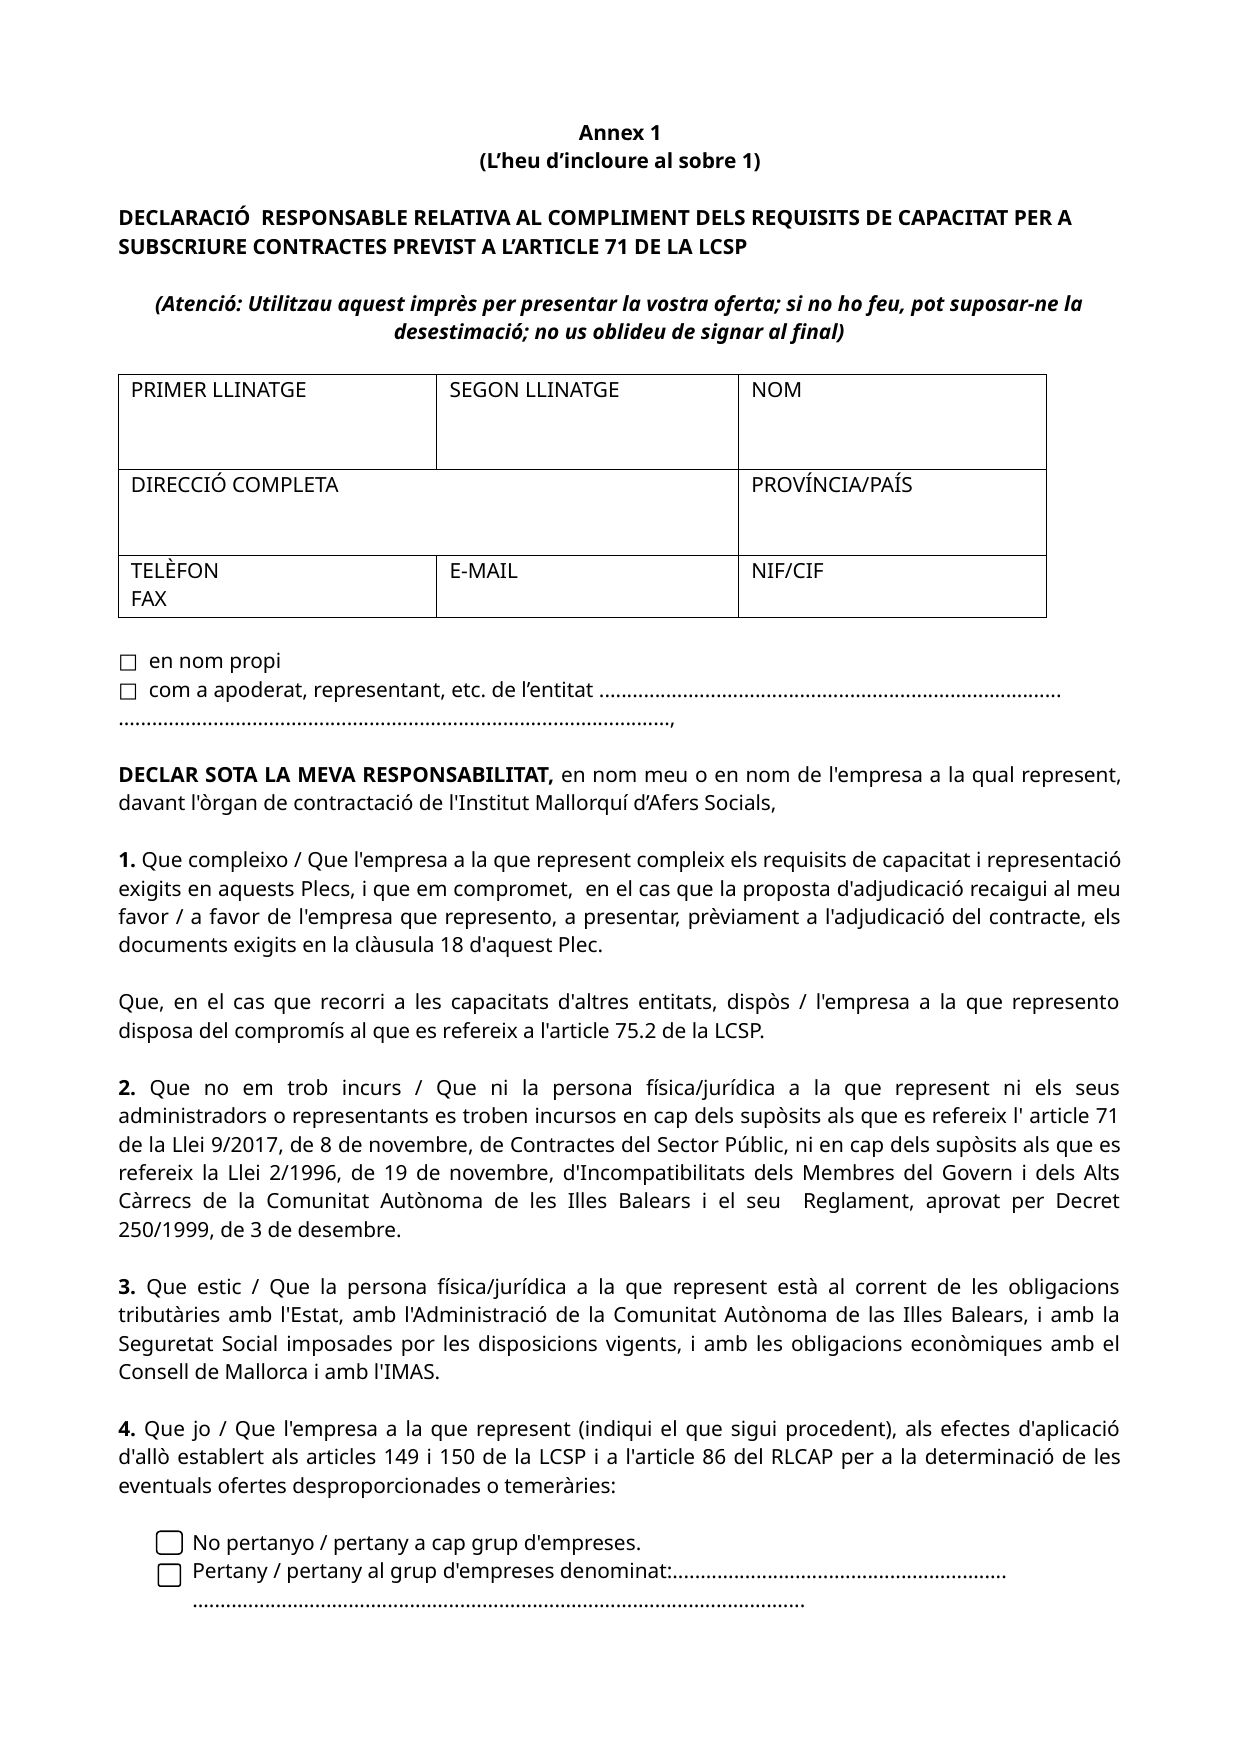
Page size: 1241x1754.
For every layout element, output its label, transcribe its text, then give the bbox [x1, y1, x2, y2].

table_cell TELÈFON FAX [119, 556, 436, 617]
text ..................................................................................................., [118, 703, 1122, 732]
text 1. Que compleixo / Que l'empresa a la que represent compleix els requisits de capacitat i representació exigits en aquests Plecs, i que em compromet, en el cas que la proposta d'adjudicació recaigui al meu favor / a favor de l'empresa que represento, a presentar, prèviament a l'adjudicació del contracte, els documents exigits en la clàusula 18 d'aquest Plec. [118, 845, 1122, 959]
table_cell PROVÍNCIA/PAÍS [739, 470, 1046, 555]
text No pertanyo / pertany a cap grup d'empreses. [118, 1528, 1122, 1556]
table_cell NIF/CIF [739, 556, 1046, 617]
text Pertany / pertany al grup d'empreses denominat:............................................................ [118, 1556, 1122, 1585]
table_cell DIRECCIÓ COMPLETA [119, 470, 738, 555]
text 2. Que no em trob incurs / Que ni la persona física/jurídica a la que represent ni els seus administradors o representants es troben incursos en cap dels supòsits als que es refereix l' article 71 de la Llei 9/2017, de 8 de novembre, de Contractes del Sector Públic, ni en cap dels supòsits als que es refereix la Llei 2/1996, de 19 de novembre, d'Incompatibilitats dels Membres del Govern i dels Alts Càrrecs de la Comunitat Autònoma de les Illes Balears i el seu Reglament, aprovat per Decret 250/1999, de 3 de desembre. [118, 1073, 1122, 1243]
text (Atenció: Utilitzau aquest imprès per presentar la vostra oferta; si no ho feu, pot suposar-ne la desestimació; no us oblideu de signar al final) [118, 289, 1122, 346]
text .............................................................................................................. [118, 1585, 1122, 1613]
text 3. Que estic / Que la persona física/jurídica a la que represent està al corrent de les obligacions tributàries amb l'Estat, amb l'Administració de la Comunitat Autònoma de las Illes Balears, i amb la Seguretat Social imposades por les disposicions vigents, i amb les obligacions econòmiques amb el Consell de Mallorca i amb l'IMAS. [118, 1272, 1122, 1386]
text DECLAR SOTA LA MEVA RESPONSABILITAT, en nom meu o en nom de l'empresa a la qual represent, davant l'òrgan de contractació de l'Institut Mallorquí d’Afers Socials, [118, 760, 1122, 817]
table_header PRIMER LLINATGE [119, 375, 436, 469]
table_header SEGON LLINATGE [437, 375, 738, 469]
table_header NOM [739, 375, 1046, 469]
text 4. Que jo / Que l'empresa a la que represent (indiqui el que sigui procedent), als efectes d'aplicació d'allò establert als articles 149 i 150 de la LCSP i a l'article 86 del RLCAP per a la determinació de les eventuals ofertes desproporcionades o temeràries: [118, 1414, 1122, 1499]
text (L’heu d’incloure al sobre 1) [118, 147, 1122, 175]
text □ en nom propi [118, 646, 1122, 675]
text □ com a apoderat, representant, etc. de l’entitat ................................................................................... [118, 675, 1122, 703]
text Annex 1 [118, 118, 1122, 147]
table_cell E-MAIL [437, 556, 738, 617]
text DECLARACIÓ RESPONSABLE RELATIVA AL COMPLIMENT DELS REQUISITS DE CAPACITAT PER A SUBSCRIURE CONTRACTES PREVIST A L’ARTICLE 71 DE LA LCSP [118, 203, 1122, 260]
text Que, en el cas que recorri a les capacitats d'altres entitats, dispòs / l'empresa a la que represento disposa del compromís al que es refereix a l'article 75.2 de la LCSP. [118, 987, 1122, 1044]
